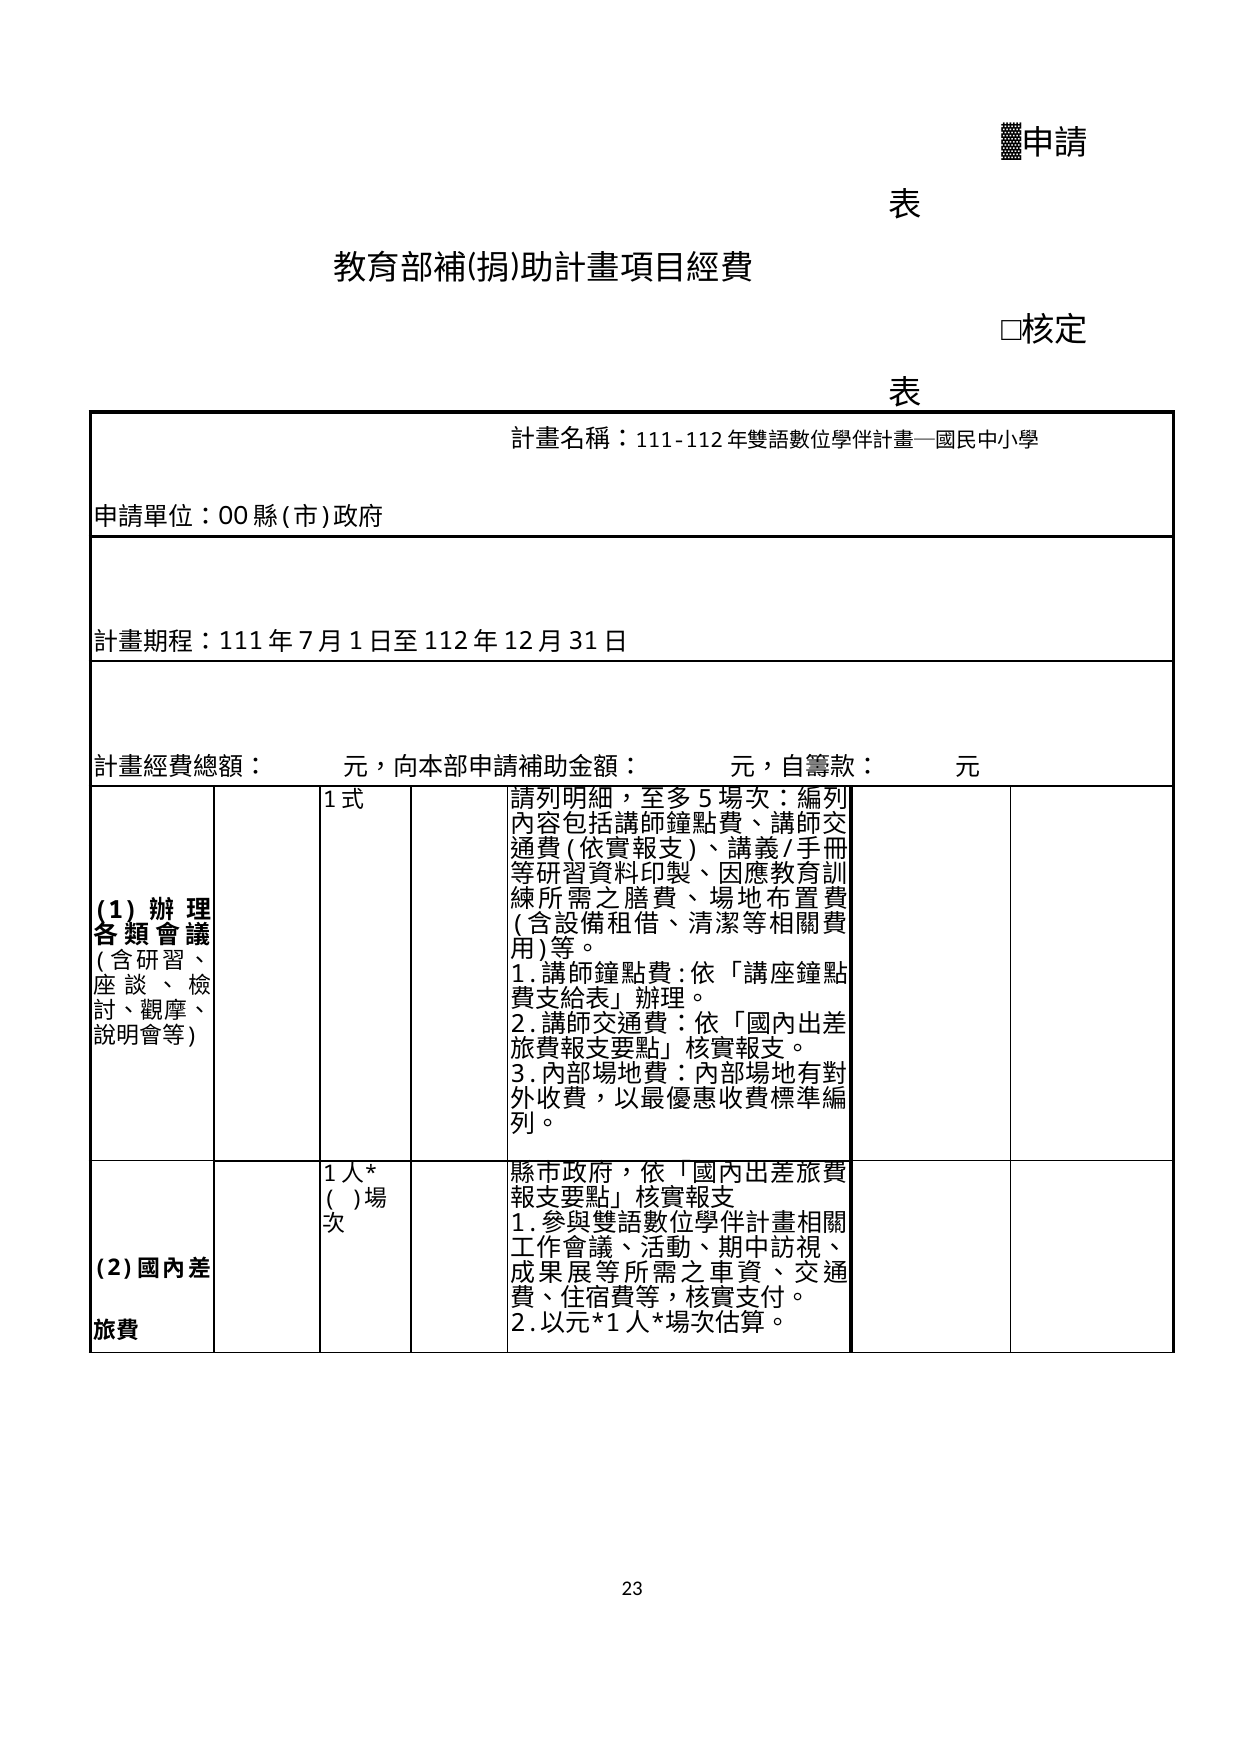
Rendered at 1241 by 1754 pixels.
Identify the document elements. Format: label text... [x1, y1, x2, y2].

table_cell [215, 1162, 319, 1352]
table_cell [412, 787, 507, 1160]
table_cell [1011, 1161, 1172, 1352]
table_cell 計畫期程：111年7月1日至112年12月31日 [92, 538, 1172, 660]
table_cell [1094, 285, 1173, 410]
table_cell (1)辦理各類會議(含研習、座談、檢討、觀摩、說明會等) [92, 787, 213, 1160]
table_cell [215, 787, 319, 1160]
table_cell [512, 285, 715, 410]
table_cell 計畫經費總額： 元，向本部申請補助金額： 元，自籌款： 元 [92, 662, 1172, 785]
table_cell 申請單位：OO縣(市)政府 [92, 414, 507, 535]
table_cell [412, 1162, 507, 1352]
table_header ▓申請表 [715, 98, 1094, 223]
table_cell [214, 285, 255, 410]
table_cell [384, 285, 512, 410]
table_cell 縣市政府，依「國內出差旅費報支要點」核實報支 1.參與雙語數位學伴計畫相關工作會議、活動、期中訪視、成果展等所需之車資、交通費、住宿費等，核實支付。 2.以元*1人*場次估算。 [508, 1162, 849, 1352]
table_cell 計畫名稱：111-112年雙語數位學伴計畫─國民中小學 [507, 414, 1172, 535]
table_header [384, 98, 512, 223]
table_cell 1人*( )場次 [321, 1162, 410, 1352]
table_cell [853, 1161, 1010, 1352]
table_cell [90, 285, 214, 410]
table_cell [255, 285, 383, 410]
table_cell 教育部補(捐)助計畫項目經費 [255, 223, 1094, 285]
table_cell [214, 223, 255, 285]
table_cell [853, 787, 1010, 1160]
table_cell [90, 223, 214, 285]
table_cell (2)國內差旅費 [92, 1161, 213, 1352]
table_header [255, 98, 383, 223]
table_cell 1式 [321, 787, 410, 1160]
table_cell □核定表 [715, 285, 1094, 410]
table_header [90, 98, 214, 223]
table_header [1094, 98, 1173, 223]
table_header [512, 98, 715, 223]
table_cell [1094, 223, 1173, 285]
table_cell 請列明細，至多5場次：編列內容包括講師鐘點費、講師交通費(依實報支)、講義/手冊等研習資料印製、因應教育訓練所需之膳費、場地布置費(含設備租借、清潔等相關費用)等。 1.講師鐘點費:依「講座鐘點費支給表」辦理。 2.講師交通費：依「國內出差旅費報支要點」核實報支。 3.內部場地費：內部場地有對外收費，以最優惠收費標準編列。 [508, 787, 849, 1160]
table_header [214, 98, 255, 223]
table_cell [1011, 787, 1172, 1160]
